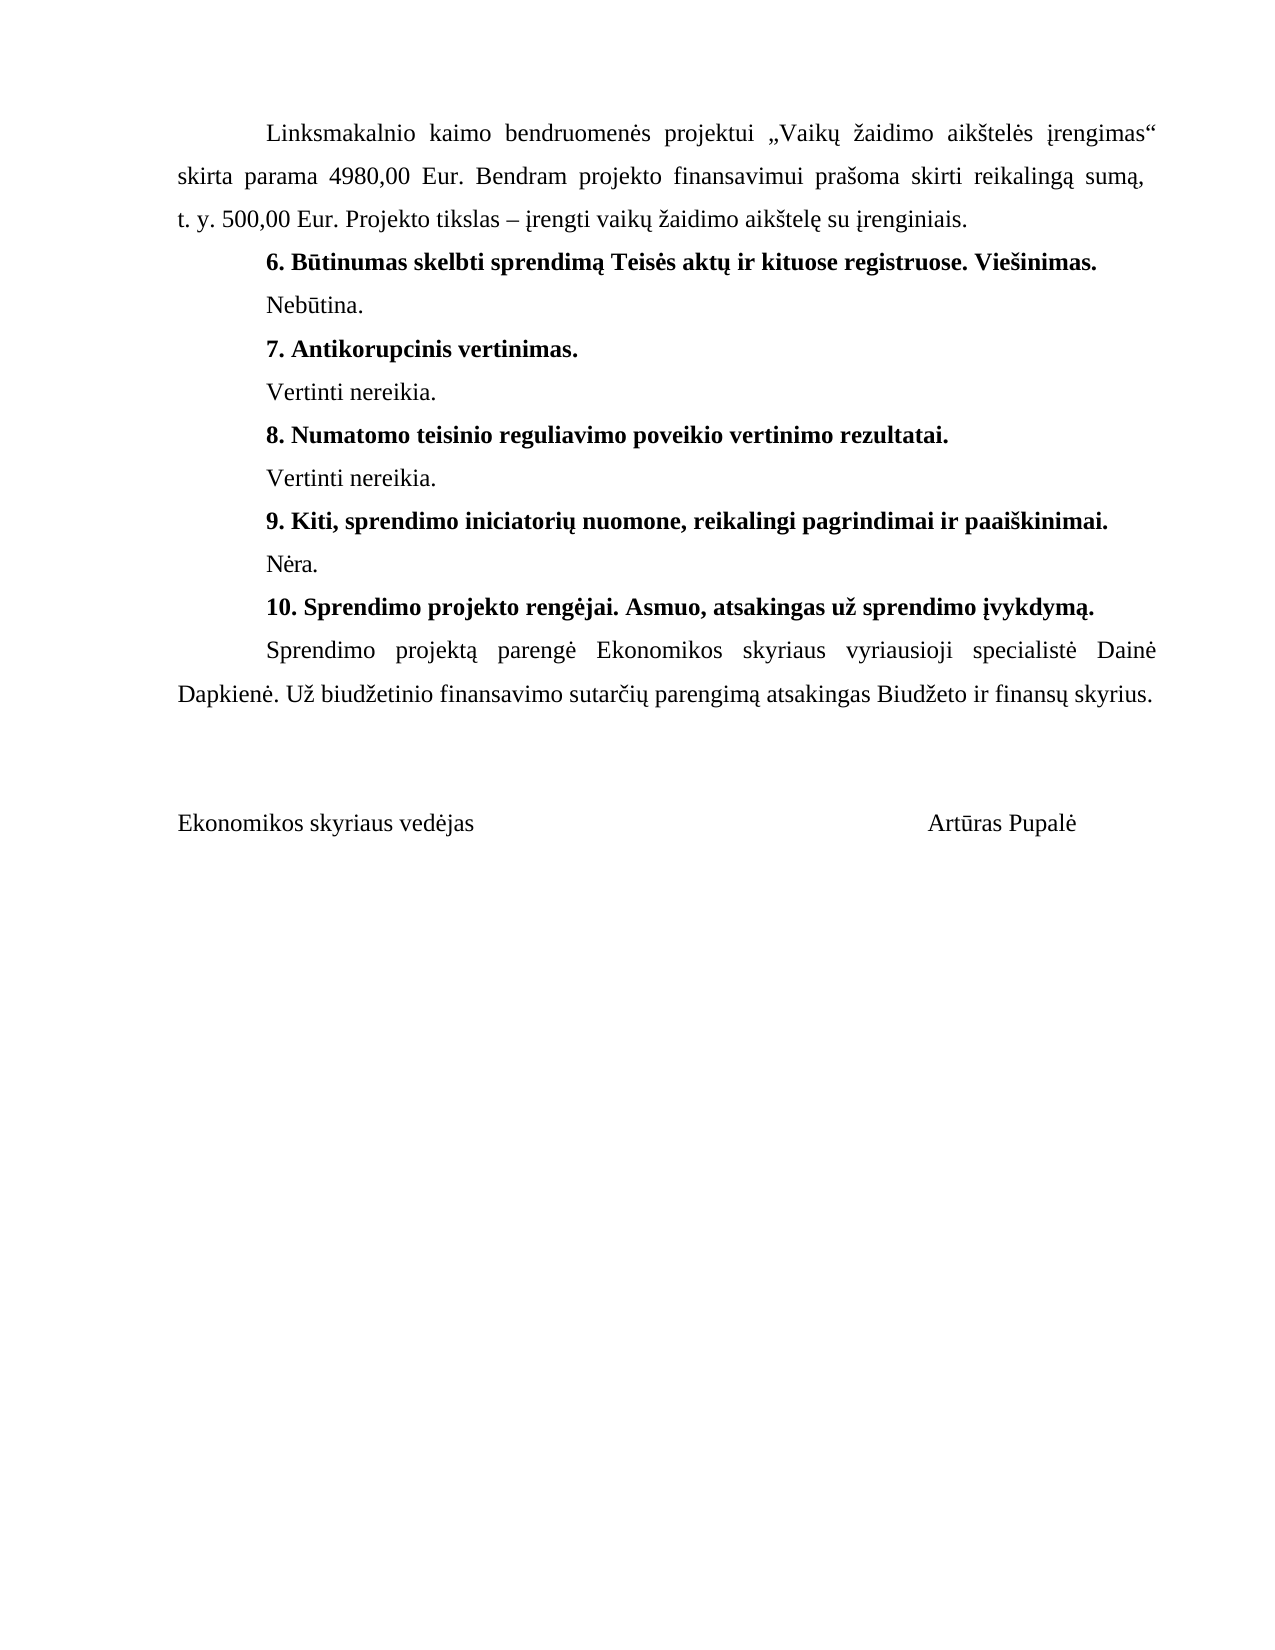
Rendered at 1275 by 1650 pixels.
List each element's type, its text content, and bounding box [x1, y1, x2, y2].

text Linksmakalnio kaimo bendruomenės projektui „Vaikų žaidimo aikštelės įrengimas“ skirta parama 4980,00 Eur. Bendram projekto finansavimui prašoma skirti reikalingą sumą, t. y. 500,00 Eur. Projekto tikslas – įrengti vaikų žaidimo aikštelę su įrenginiais. [177, 118, 1157, 233]
text Sprendimo projektą parengė Ekonomikos skyriaus vyriausioji specialistė Dainė Dapkienė. Už biudžetinio finansavimo sutarčių parengimą atsakingas Biudžeto ir finansų skyrius. [177, 636, 1157, 707]
text 9. Kiti, sprendimo iniciatorių nuomone, reikalingi pagrindimai ir paaiškinimai. [177, 506, 1157, 535]
text Vertinti nereikia. [177, 377, 1157, 406]
text 7. Antikorupcinis vertinimas. [177, 334, 1157, 362]
text 10. Sprendimo projekto rengėjai. Asmuo, atsakingas už sprendimo įvykdymą. [177, 592, 1157, 621]
text Ekonomikos skyriaus vedėjas Artūras Pupalė [177, 808, 1157, 837]
text 6. Būtinumas skelbti sprendimą Teisės aktų ir kituose registruose. Viešinimas. [177, 247, 1157, 276]
text Nebūtina. [177, 291, 1157, 319]
text Nėra. [177, 549, 1157, 578]
text Vertinti nereikia. [177, 463, 1157, 492]
text 8. Numatomo teisinio reguliavimo poveikio vertinimo rezultatai. [177, 420, 1157, 449]
